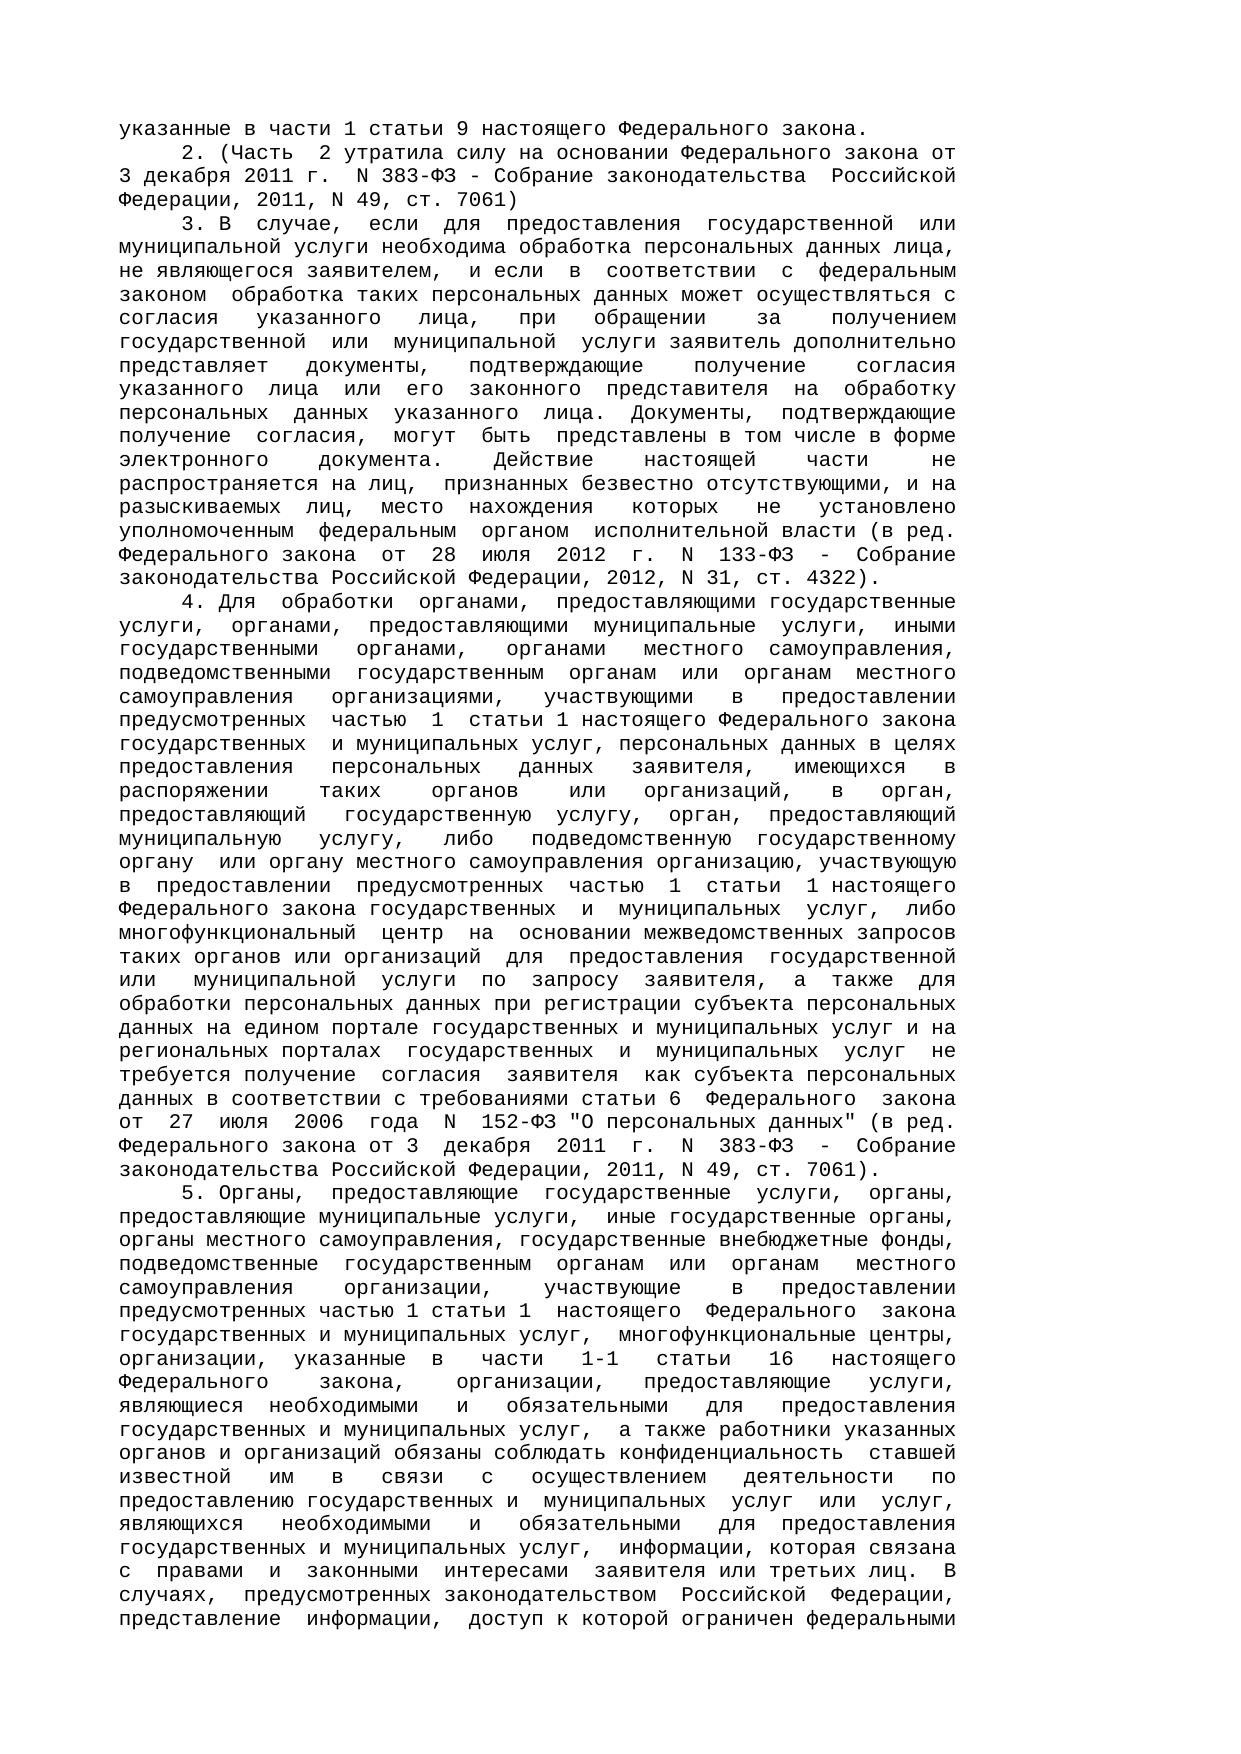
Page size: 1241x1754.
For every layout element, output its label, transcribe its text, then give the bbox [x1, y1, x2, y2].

text разыскиваемых лиц, место нахождения которых не установлено [119, 496, 1121, 520]
text государственной или муниципальной услуги заявитель дополнительно [119, 331, 1121, 354]
text предоставляющие муниципальные услуги, иные государственные органы, [119, 1206, 1121, 1229]
text 3. В случае, если для предоставления государственной или [119, 213, 1121, 236]
text известной им в связи с осуществлением деятельности по [119, 1466, 1121, 1489]
text в предоставлении предусмотренных частью 1 статьи 1 настоящего [119, 875, 1121, 898]
text органов и организаций обязаны соблюдать конфиденциальность ставшей [119, 1442, 1121, 1466]
text от 27 июля 2006 года N 152-ФЗ "О персональных данных" (в ред. [119, 1111, 1121, 1135]
text распоряжении таких органов или организаций, в орган, [119, 780, 1121, 804]
text государственных и муниципальных услуг, а также работники указанных [119, 1419, 1121, 1442]
text органу или органу местного самоуправления организацию, участвующую [119, 851, 1121, 875]
text Федерального закона государственных и муниципальных услуг, либо [119, 898, 1121, 922]
text Федерального закона от 3 декабря 2011 г. N 383-ФЗ - Собрание [119, 1135, 1121, 1158]
text 3 декабря 2011 г. N 383-ФЗ - Собрание законодательства Российской [119, 165, 1121, 189]
text обработки персональных данных при регистрации субъекта персональных [119, 993, 1121, 1017]
text предоставления персональных данных заявителя, имеющихся в [119, 757, 1121, 780]
text таких органов или организаций для предоставления государственной [119, 946, 1121, 969]
text персональных данных указанного лица. Документы, подтверждающие [119, 402, 1121, 426]
text 2. (Часть 2 утратила силу на основании Федерального закона от [119, 142, 1121, 165]
text данных в соответствии с требованиями статьи 6 Федерального закона [119, 1088, 1121, 1111]
text муниципальную услугу, либо подведомственную государственному [119, 827, 1121, 851]
text государственных и муниципальных услуг, многофункциональные центры, [119, 1324, 1121, 1348]
text указанного лица или его законного представителя на обработку [119, 378, 1121, 402]
text органы местного самоуправления, государственные внебюджетные фонды, [119, 1229, 1121, 1253]
text муниципальной услуги необходима обработка персональных данных лица, [119, 236, 1121, 260]
text предусмотренных частью 1 статьи 1 настоящего Федерального закона [119, 709, 1121, 733]
text электронного документа. Действие настоящей части не [119, 449, 1121, 473]
text 4. Для обработки органами, предоставляющими государственные [119, 591, 1121, 615]
text многофункциональный центр на основании межведомственных запросов [119, 922, 1121, 946]
text самоуправления организации, участвующие в предоставлении [119, 1277, 1121, 1300]
text предоставляющий государственную услугу, орган, предоставляющий [119, 804, 1121, 827]
text данных на едином портале государственных и муниципальных услуг и на [119, 1017, 1121, 1040]
text с правами и законными интересами заявителя или третьих лиц. В [119, 1561, 1121, 1584]
text не являющегося заявителем, и если в соответствии с федеральным [119, 260, 1121, 284]
text подведомственными государственным органам или органам местного [119, 662, 1121, 686]
text согласия указанного лица, при обращении за получением [119, 307, 1121, 331]
text государственных и муниципальных услуг, информации, которая связана [119, 1537, 1121, 1561]
text являющиеся необходимыми и обязательными для предоставления [119, 1395, 1121, 1419]
text законодательства Российской Федерации, 2011, N 49, ст. 7061). [119, 1158, 1121, 1182]
text услуги, органами, предоставляющими муниципальные услуги, иными [119, 615, 1121, 638]
text 5. Органы, предоставляющие государственные услуги, органы, [119, 1182, 1121, 1206]
text уполномоченным федеральным органом исполнительной власти (в ред. [119, 520, 1121, 544]
text организации, указанные в части 1-1 статьи 16 настоящего [119, 1348, 1121, 1371]
text представление информации, доступ к которой ограничен федеральными [119, 1608, 1121, 1631]
text подведомственные государственным органам или органам местного [119, 1253, 1121, 1277]
text случаях, предусмотренных законодательством Российской Федерации, [119, 1584, 1121, 1608]
text или муниципальной услуги по запросу заявителя, а также для [119, 969, 1121, 993]
text самоуправления организациями, участвующими в предоставлении [119, 686, 1121, 709]
text указанные в части 1 статьи 9 настоящего Федерального закона. [119, 118, 1121, 142]
text представляет документы, подтверждающие получение согласия [119, 354, 1121, 378]
text Федерального закона, организации, предоставляющие услуги, [119, 1371, 1121, 1395]
text распространяется на лиц, признанных безвестно отсутствующими, и на [119, 473, 1121, 496]
text являющихся необходимыми и обязательными для предоставления [119, 1513, 1121, 1537]
text Федерации, 2011, N 49, ст. 7061) [119, 189, 1121, 213]
text законом обработка таких персональных данных может осуществляться с [119, 284, 1121, 307]
text государственных и муниципальных услуг, персональных данных в целях [119, 733, 1121, 757]
text Федерального закона от 28 июля 2012 г. N 133-ФЗ - Собрание [119, 544, 1121, 567]
text законодательства Российской Федерации, 2012, N 31, ст. 4322). [119, 567, 1121, 591]
text государственными органами, органами местного самоуправления, [119, 638, 1121, 662]
text получение согласия, могут быть представлены в том числе в форме [119, 426, 1121, 449]
text требуется получение согласия заявителя как субъекта персональных [119, 1064, 1121, 1088]
text предоставлению государственных и муниципальных услуг или услуг, [119, 1489, 1121, 1513]
text предусмотренных частью 1 статьи 1 настоящего Федерального закона [119, 1300, 1121, 1324]
text региональных порталах государственных и муниципальных услуг не [119, 1040, 1121, 1064]
